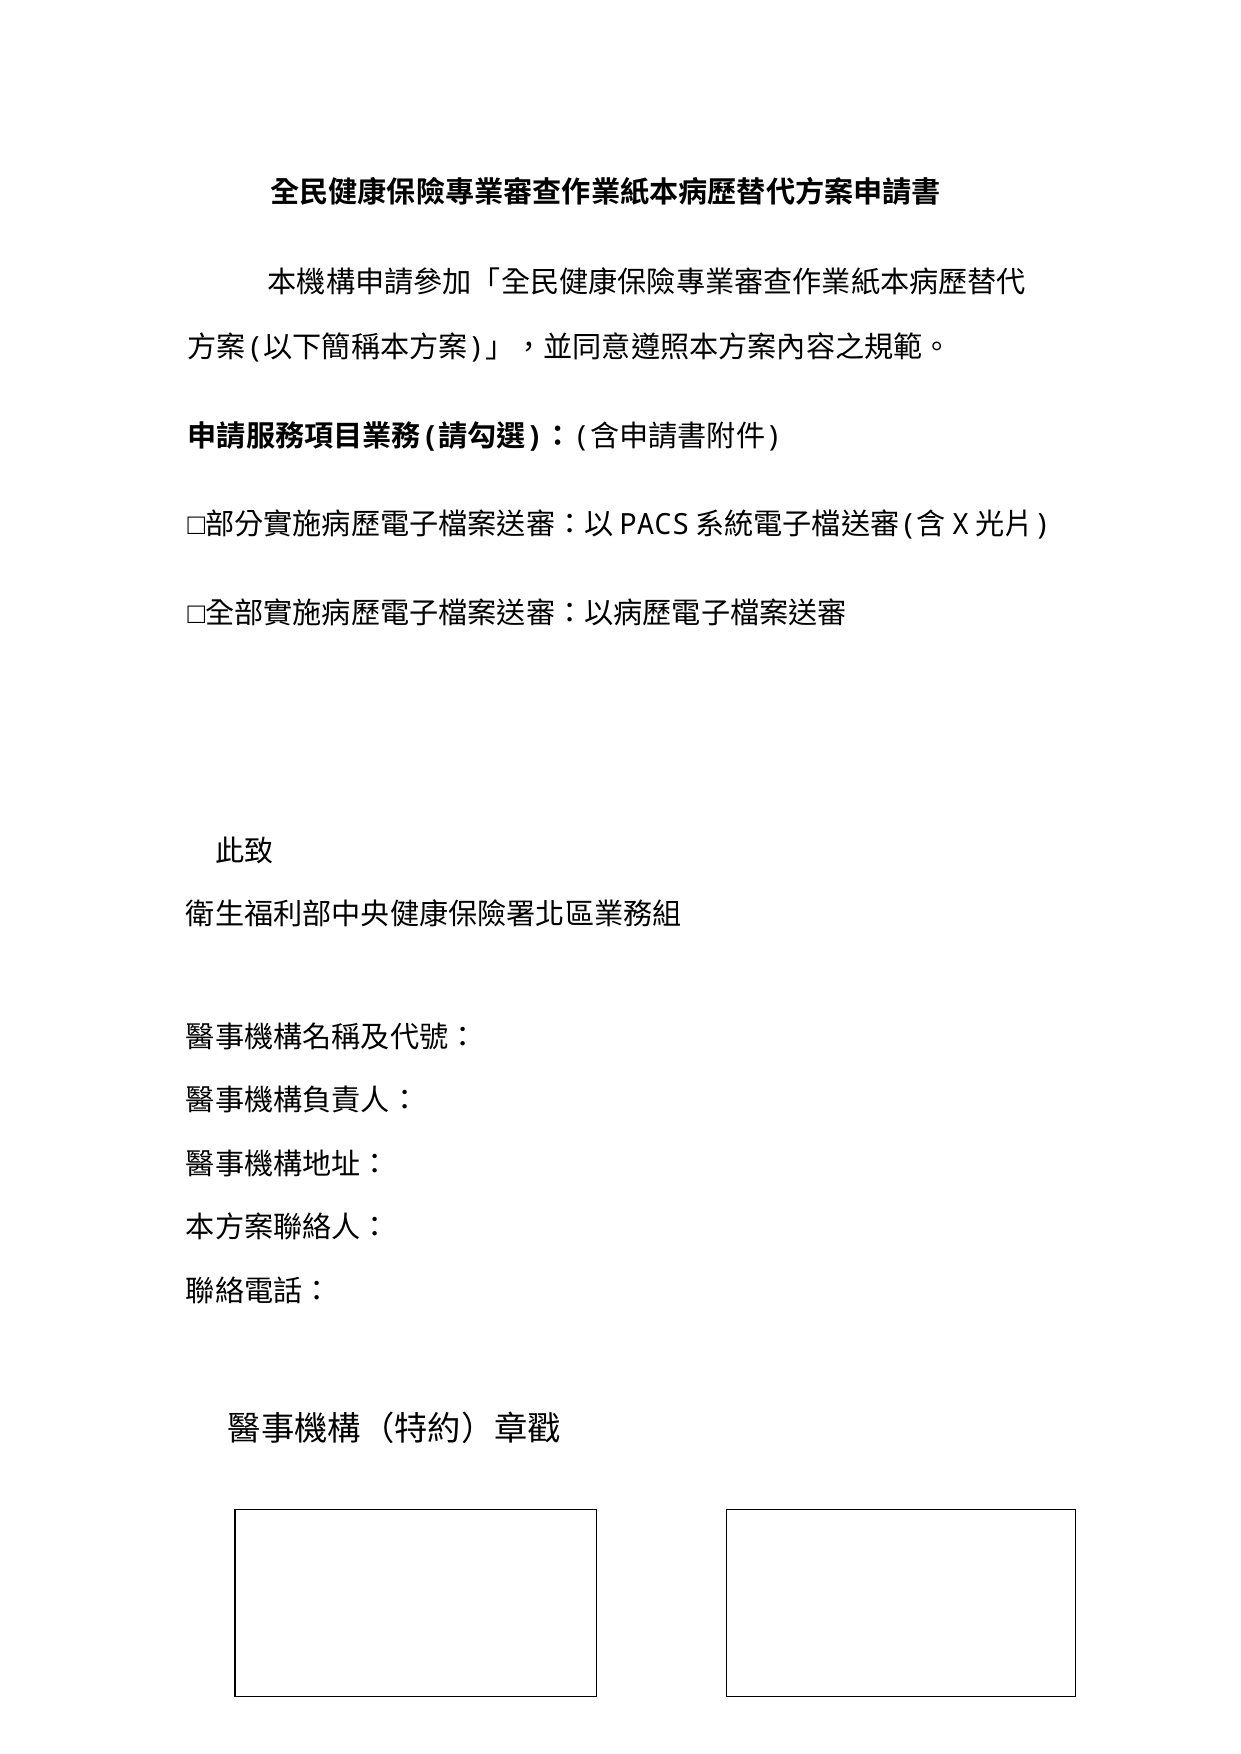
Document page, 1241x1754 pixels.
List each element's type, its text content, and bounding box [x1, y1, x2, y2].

table_header [236, 1510, 596, 1696]
table_header [597, 1509, 726, 1696]
text 此致 [171, 827, 1082, 869]
text 本方案聯絡人： [171, 1204, 1141, 1246]
text 聯絡電話： [171, 1267, 1141, 1309]
text 醫事機構負責人： [171, 1077, 1141, 1119]
text 醫事機構名稱及代號： [171, 1013, 1141, 1056]
text 醫事機構（特約）章戳 [171, 1384, 1141, 1447]
text 衛生福利部中央健康保險署北區業務組 [171, 891, 1141, 933]
text □部分實施病歷電子檔案送審：以PACS系統電子檔送審(含X光片) [187, 501, 1053, 543]
text 醫事機構地址： [171, 1140, 1141, 1183]
text 本機構申請參加「全民健康保險專業審查作業紙本病歷替代方案(以下簡稱本方案)」，並同意遵照本方案內容之規範。 [187, 257, 1053, 366]
table_header [727, 1510, 1075, 1696]
text 申請服務項目業務(請勾選)：(含申請書附件) [187, 412, 1053, 455]
text □全部實施病歷電子檔案送審：以病歷電子檔案送審 [187, 589, 1053, 632]
text 全民健康保險專業審查作業紙本病歷替代方案申請書 [158, 169, 1053, 211]
